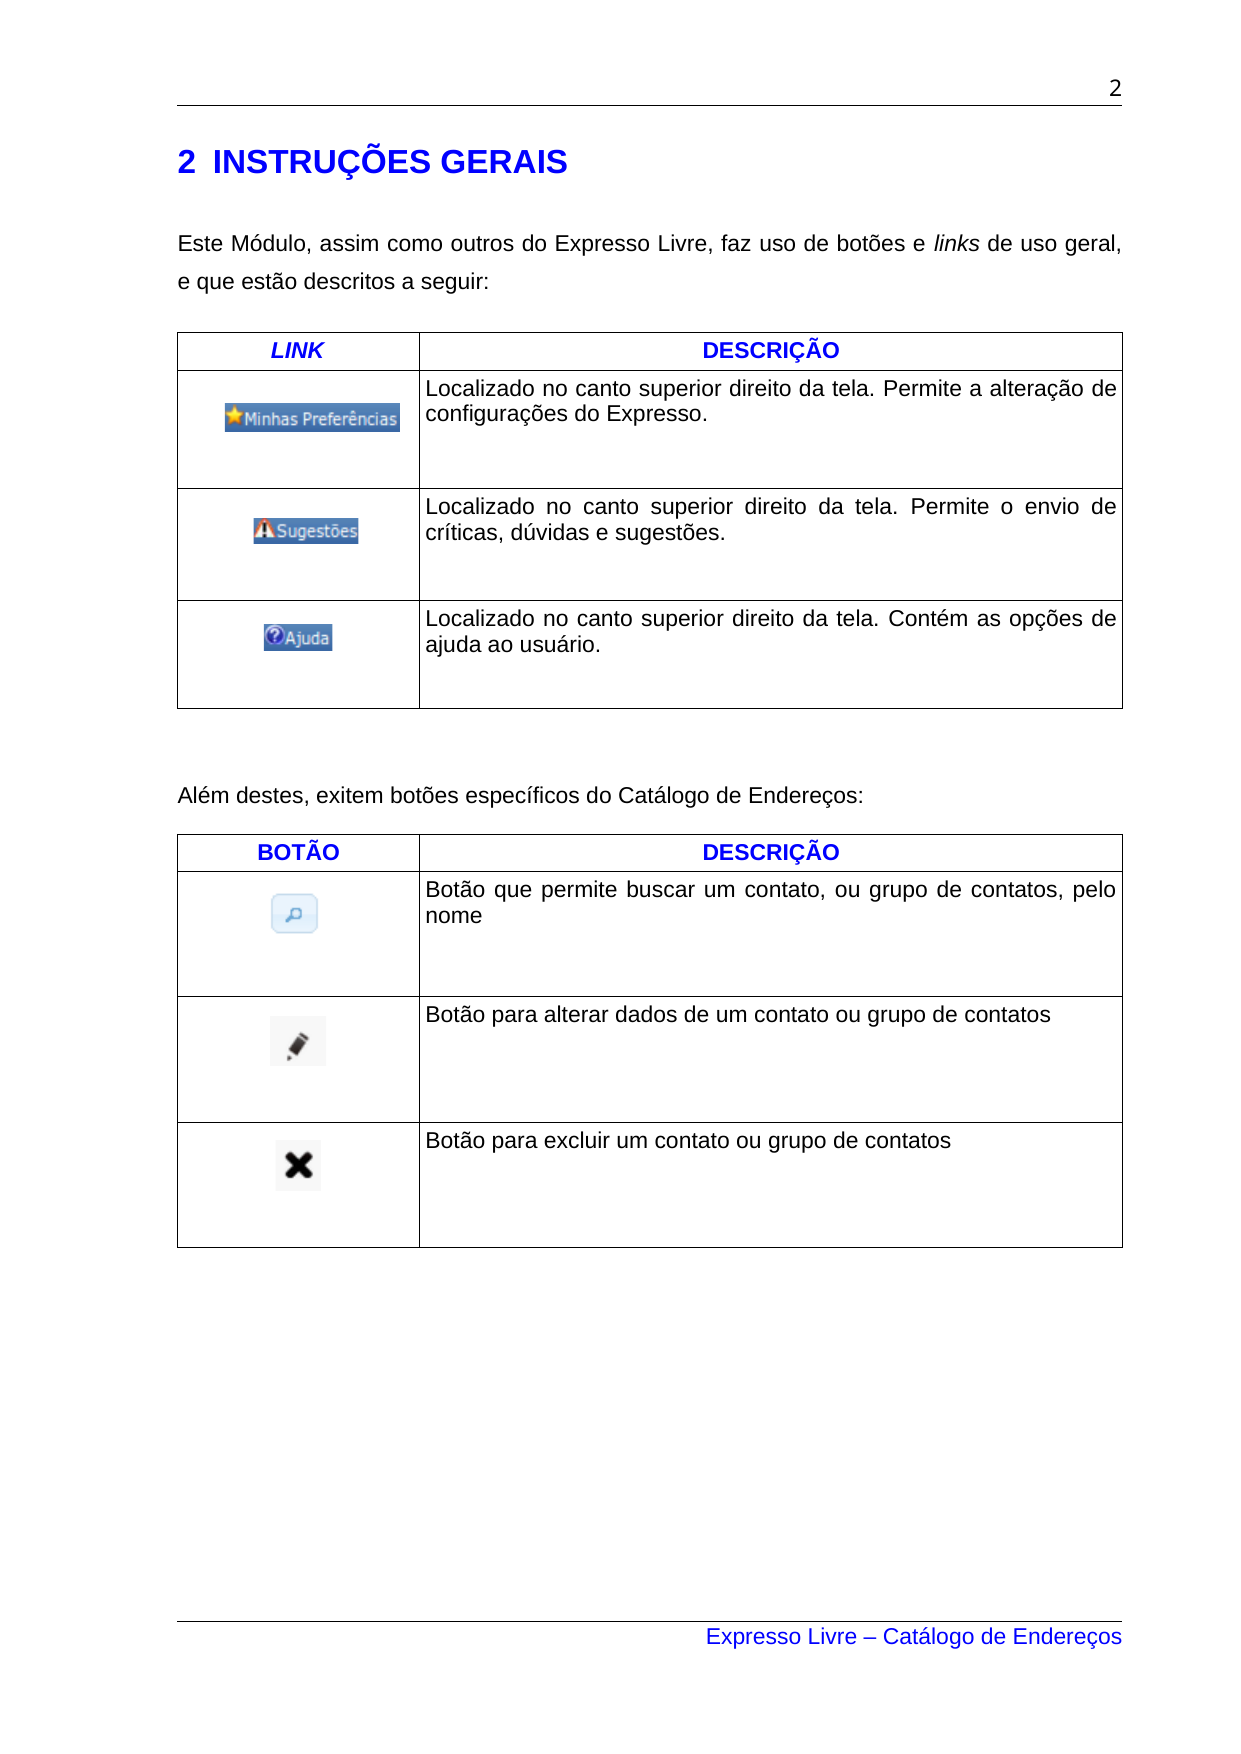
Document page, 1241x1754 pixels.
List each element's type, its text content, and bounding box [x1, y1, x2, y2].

table_cell [178, 872, 419, 996]
table_cell [178, 997, 419, 1122]
table_cell Localizado no canto superior direito da tela. Contém as opções de ajuda ao usuário. [420, 601, 1122, 707]
table_cell [178, 519, 253, 543]
subtitle Instruções gerais [177, 143, 1122, 180]
table_cell Botão para alterar dados de um contato ou grupo de contatos [420, 997, 1122, 1122]
table_cell [178, 544, 419, 600]
picture [265, 886, 323, 940]
table_cell [178, 625, 419, 707]
text Este Módulo, assim como outros do Expresso Livre, faz uso de botões e links de uso geral, e que estão descritos a seguir: [177, 230, 1122, 294]
picture [253, 518, 359, 544]
text Além destes, exitem botões específicos do Catálogo de Endereços: [177, 783, 1122, 809]
picture [270, 1016, 327, 1066]
picture [275, 1140, 321, 1191]
table_cell [359, 519, 419, 543]
table_header LINK [178, 333, 419, 369]
table_cell Botão que permite buscar um contato, ou grupo de contatos, pelo nome [420, 872, 1122, 996]
table_cell [178, 1123, 419, 1247]
table_cell [178, 601, 419, 624]
table_cell Localizado no canto superior direito da tela. Permite o envio de críticas, dúvidas e sugestões. [420, 489, 1122, 600]
picture [263, 624, 333, 651]
table_cell Botão para excluir um contato ou grupo de contatos [420, 1123, 1122, 1247]
table_cell [178, 489, 419, 518]
table_cell Localizado no canto superior direito da tela. Permite a alteração de configurações do Expresso. [420, 371, 1122, 488]
picture [224, 403, 400, 432]
table_cell [178, 371, 419, 488]
table_header BOTÃO [178, 835, 419, 871]
table_header DESCRIÇÃO [420, 333, 1122, 369]
table_header DESCRIÇÃO [420, 835, 1122, 871]
